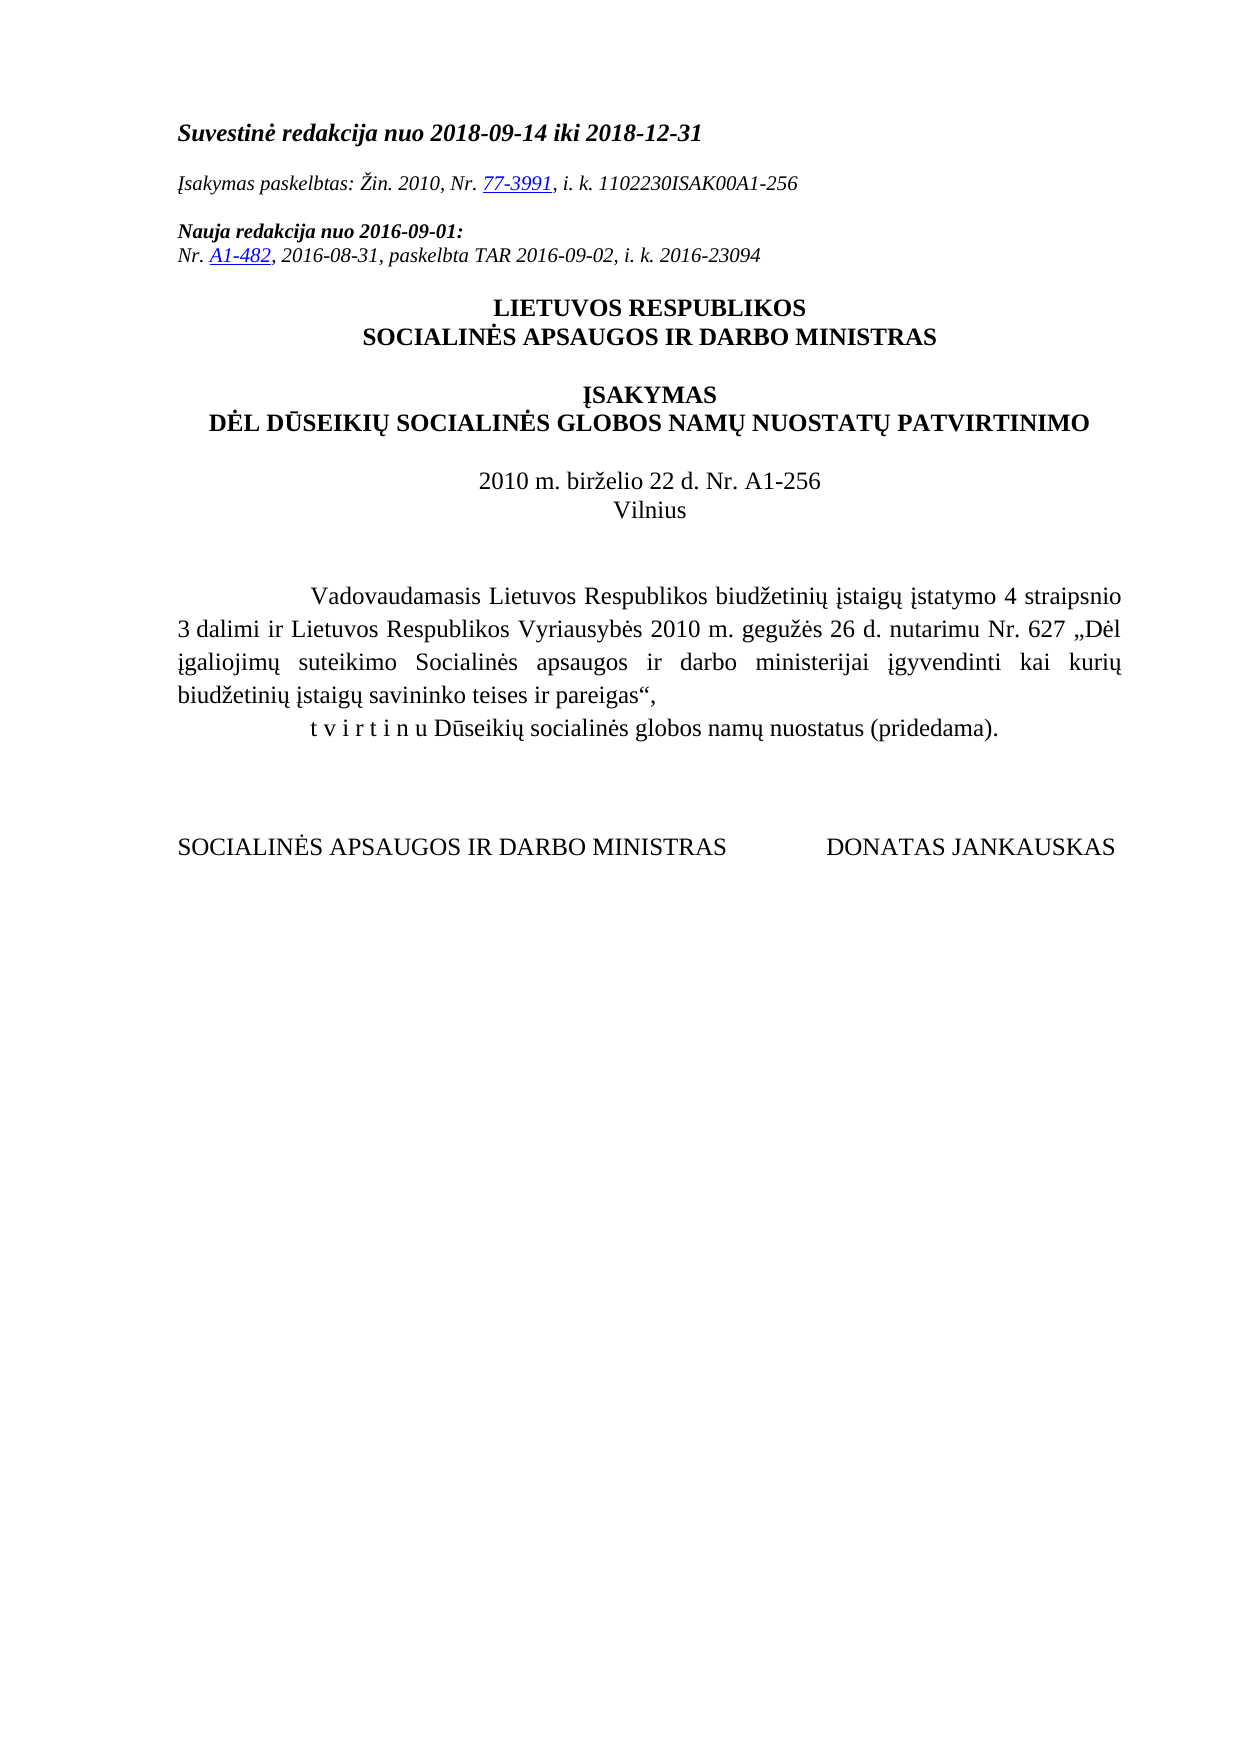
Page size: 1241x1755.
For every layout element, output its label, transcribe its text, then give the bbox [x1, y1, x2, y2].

text Socialinės apsaugos ir darbo ministras Donatas Jankauskas [177, 832, 1122, 861]
text Vilnius [177, 495, 1122, 523]
text LIETUVOS RESPUBLIKOS [177, 293, 1122, 322]
text t v i r t i n u Dūseikių socialinės globos namų nuostatus (pridedama). [177, 713, 1122, 742]
text Suvestinė redakcija nuo 2018-09-14 iki 2018-12-31 [177, 118, 1122, 147]
text Vadovaudamasis Lietuvos Respublikos biudžetinių įstaigų įstatymo 4 straipsnio 3 dalimi ir Lietuvos Respublikos Vyriausybės 2010 m. gegužės 26 d. nutarimu Nr. 627 „Dėl įgaliojimų suteikimo Socialinės apsaugos ir darbo ministerijai įgyvendinti kai kurių biudžetinių įstaigų savininko teises ir pareigas“, [177, 581, 1122, 709]
text Įsakymas paskelbtas: Žin. 2010, Nr. 77-3991, i. k. 1102230ISAK00A1-256 [177, 171, 1122, 195]
text ĮSAKYMAS [177, 380, 1122, 408]
text 2010 m. birželio 22 d. Nr. A1-256 [177, 466, 1122, 495]
text DĖL DŪSEIKIŲ SOCIALINĖS GLOBOS NAMŲ NUOSTATŲ PATVIRTINIMO [177, 408, 1122, 437]
text Nr. A1-482, 2016-08-31, paskelbta TAR 2016-09-02, i. k. 2016-23094 [177, 243, 1122, 267]
text SOCIALINĖS APSAUGOS IR DARBO MINISTRAS [177, 322, 1122, 351]
text Nauja redakcija nuo 2016-09-01: [177, 219, 1122, 243]
